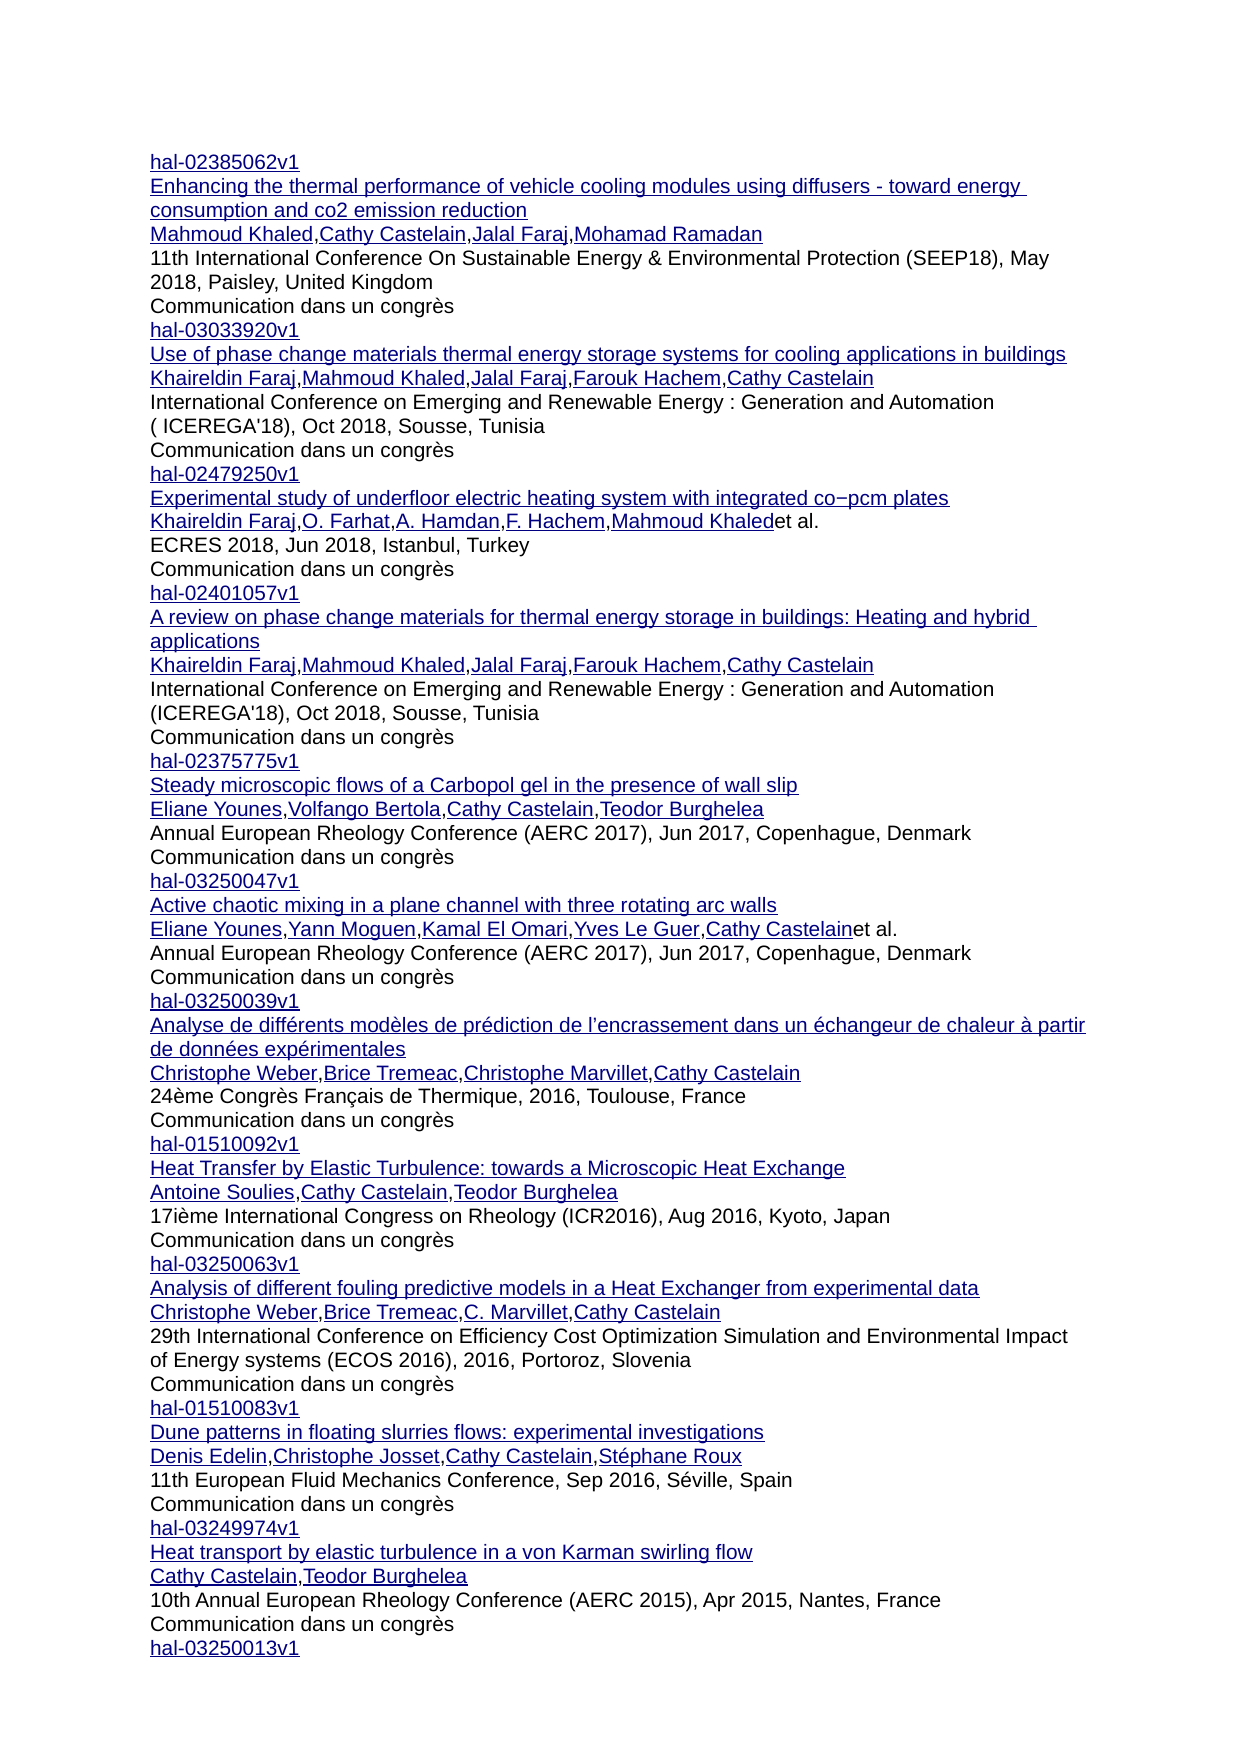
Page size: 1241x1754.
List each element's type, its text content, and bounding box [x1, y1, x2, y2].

table_cell Steady microscopic flows of a Carbopol gel in the presence of wall slip Eliane Younes,Volfango Bertola,Cathy Castelain,Teodor Burghelea Annual European Rheology Conference (AERC 2017), Jun 2017, Copenhague, Denmark Communication dans un congrès hal-03250047v1 [150, 773, 1090, 893]
table_cell Experimental study of underfloor electric heating system with integrated co−pcm plates Khaireldin Faraj,O. Farhat,A. Hamdan,F. Hachem,Mahmoud Khaledet al. ECRES 2018, Jun 2018, Istanbul, Turkey Communication dans un congrès hal-02401057v1 [150, 485, 1090, 605]
table_cell Analyse de différents modèles de prédiction de l’encrassement dans un échangeur de chaleur à partir de données expérimentales Christophe Weber,Brice Tremeac,Christophe Marvillet,Cathy Castelain 24ème Congrès Français de Thermique, 2016, Toulouse, France Communication dans un congrès hal-01510092v1 [150, 1013, 1090, 1156]
table_cell Enhancing the thermal performance of vehicle cooling modules using diffusers - toward energy consumption and co2 emission reduction Mahmoud Khaled,Cathy Castelain,Jalal Faraj,Mohamad Ramadan 11th International Conference On Sustainable Energy & Environmental Protection (SEEP18), May 2018, Paisley, United Kingdom Communication dans un congrès hal-03033920v1 [150, 174, 1090, 342]
table_cell Use of phase change materials thermal energy storage systems for cooling applications in buildings Khaireldin Faraj,Mahmoud Khaled,Jalal Faraj,Farouk Hachem,Cathy Castelain International Conference on Emerging and Renewable Energy : Generation and Automation ( ICEREGA'18), Oct 2018, Sousse, Tunisia Communication dans un congrès hal-02479250v1 [150, 342, 1090, 485]
table_cell Dune patterns in floating slurries flows: experimental investigations Denis Edelin,Christophe Josset,Cathy Castelain,Stéphane Roux 11th European Fluid Mechanics Conference, Sep 2016, Séville, Spain Communication dans un congrès hal-03249974v1 [150, 1420, 1090, 1539]
table_cell Analysis of different fouling predictive models in a Heat Exchanger from experimental data Christophe Weber,Brice Tremeac,C. Marvillet,Cathy Castelain 29th International Conference on Efficiency Cost Optimization Simulation and Environmental Impact of Energy systems (ECOS 2016), 2016, Portoroz, Slovenia Communication dans un congrès hal-01510083v1 [150, 1276, 1090, 1420]
table_cell Heat transport by elastic turbulence in a von Karman swirling flow Cathy Castelain,Teodor Burghelea 10th Annual European Rheology Conference (AERC 2015), Apr 2015, Nantes, France Communication dans un congrès hal-03250013v1 [150, 1540, 1090, 1659]
table_cell Heat Transfer by Elastic Turbulence: towards a Microscopic Heat Exchange Antoine Soulies,Cathy Castelain,Teodor Burghelea 17ième International Congress on Rheology (ICR2016), Aug 2016, Kyoto, Japan Communication dans un congrès hal-03250063v1 [150, 1156, 1090, 1276]
table_cell Active chaotic mixing in a plane channel with three rotating arc walls Eliane Younes,Yann Moguen,Kamal El Omari,Yves Le Guer,Cathy Castelainet al. Annual European Rheology Conference (AERC 2017), Jun 2017, Copenhague, Denmark Communication dans un congrès hal-03250039v1 [150, 893, 1090, 1012]
table_cell hal-02385062v1 [150, 150, 1090, 174]
table_cell A review on phase change materials for thermal energy storage in buildings: Heating and hybrid applications Khaireldin Faraj,Mahmoud Khaled,Jalal Faraj,Farouk Hachem,Cathy Castelain International Conference on Emerging and Renewable Energy : Generation and Automation (ICEREGA'18), Oct 2018, Sousse, Tunisia Communication dans un congrès hal-02375775v1 [150, 605, 1090, 773]
